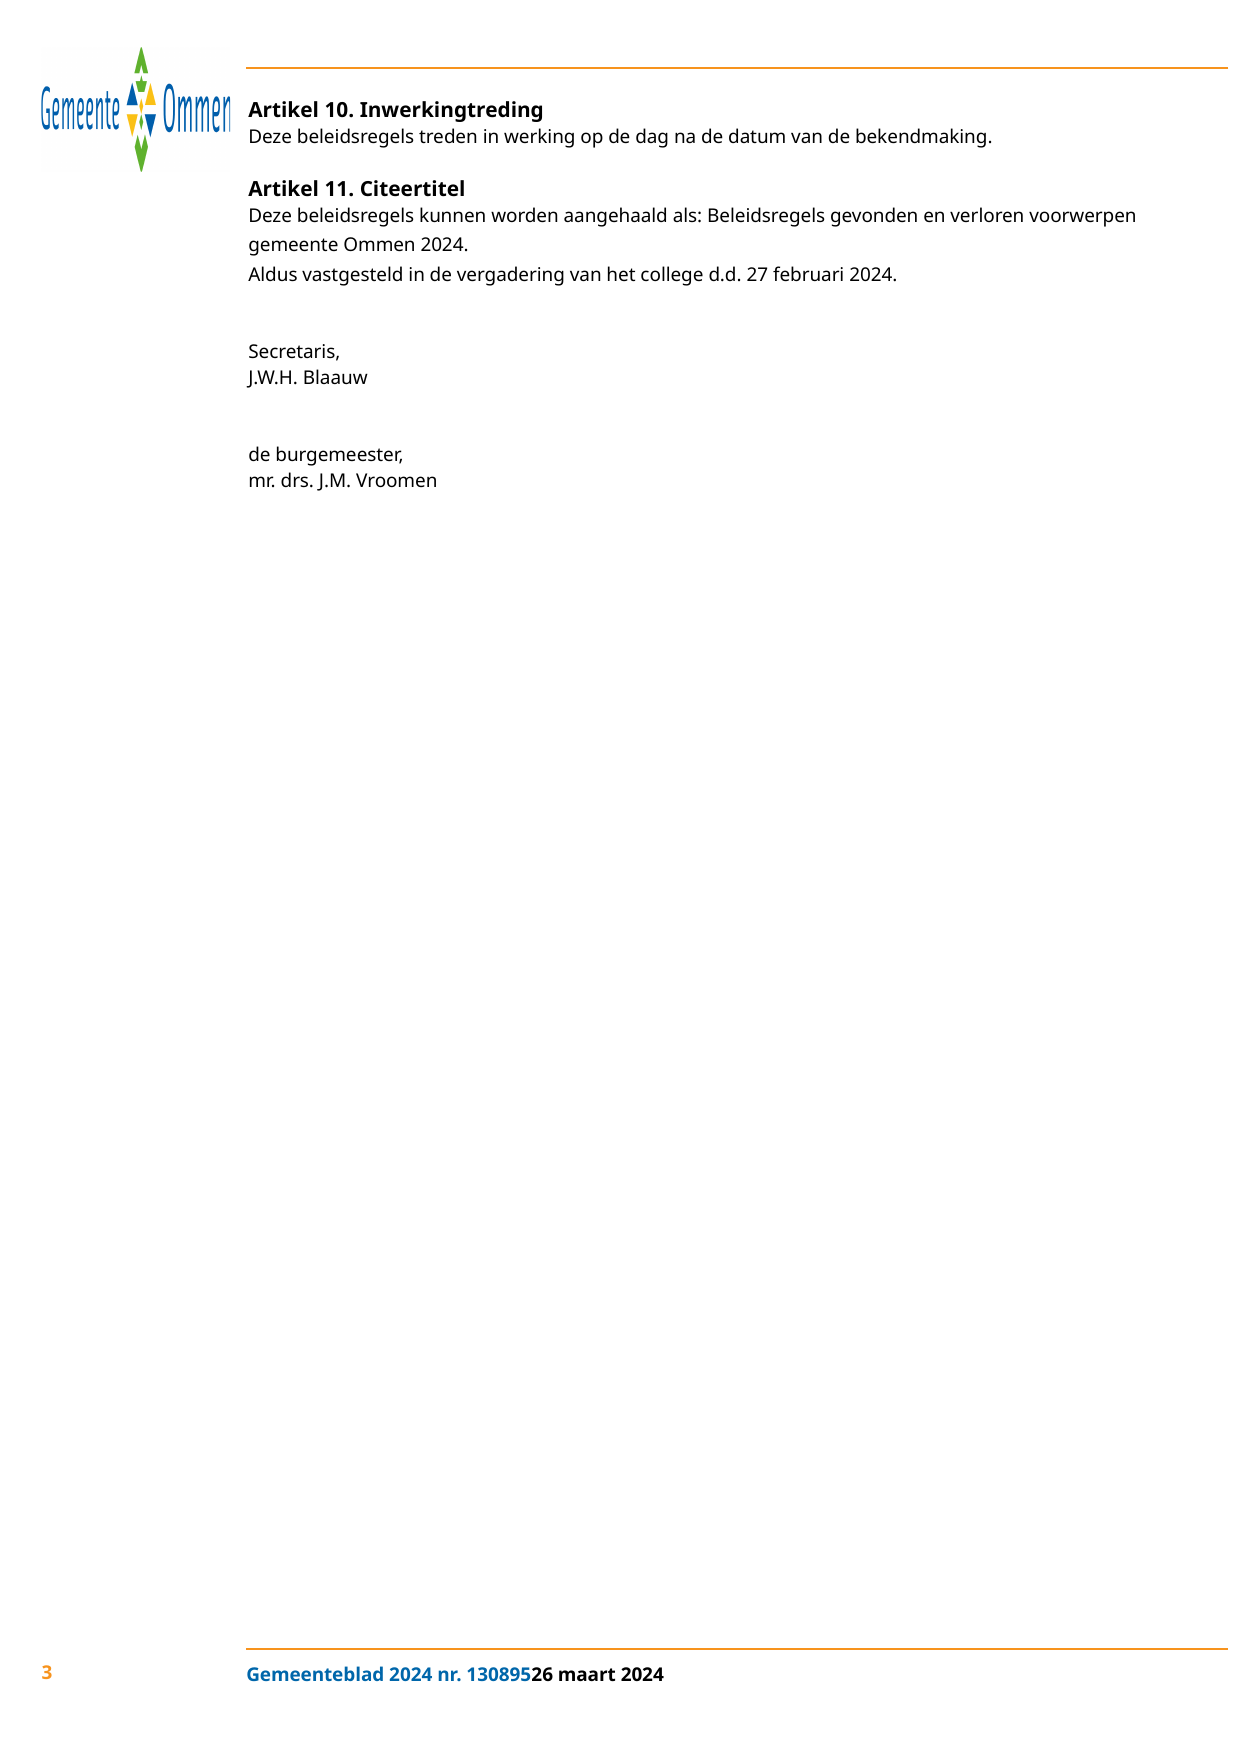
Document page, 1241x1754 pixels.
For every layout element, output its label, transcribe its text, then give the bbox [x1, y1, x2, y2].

text Artikel 11. Citeertitel [248, 174, 1152, 202]
text Deze beleidsregels treden in werking op de dag na de datum van de bekendmaking. [248, 123, 1152, 149]
text de burgemeester, [248, 441, 1152, 467]
text J.W.H. Blaauw [248, 364, 1152, 390]
text Deze beleidsregels kunnen worden aangehaald als: Beleidsregels gevonden en verloren voorwerpen gemeente Ommen 2024. [248, 202, 1152, 257]
text Artikel 10. Inwerkingtreding [248, 95, 1152, 123]
picture [41, 47, 231, 172]
text Secretaris, [248, 338, 1152, 364]
text Aldus vastgesteld in de vergadering van het college d.d. 27 februari 2024. [248, 261, 1152, 287]
text mr. drs. J.M. Vroomen [248, 467, 1152, 493]
